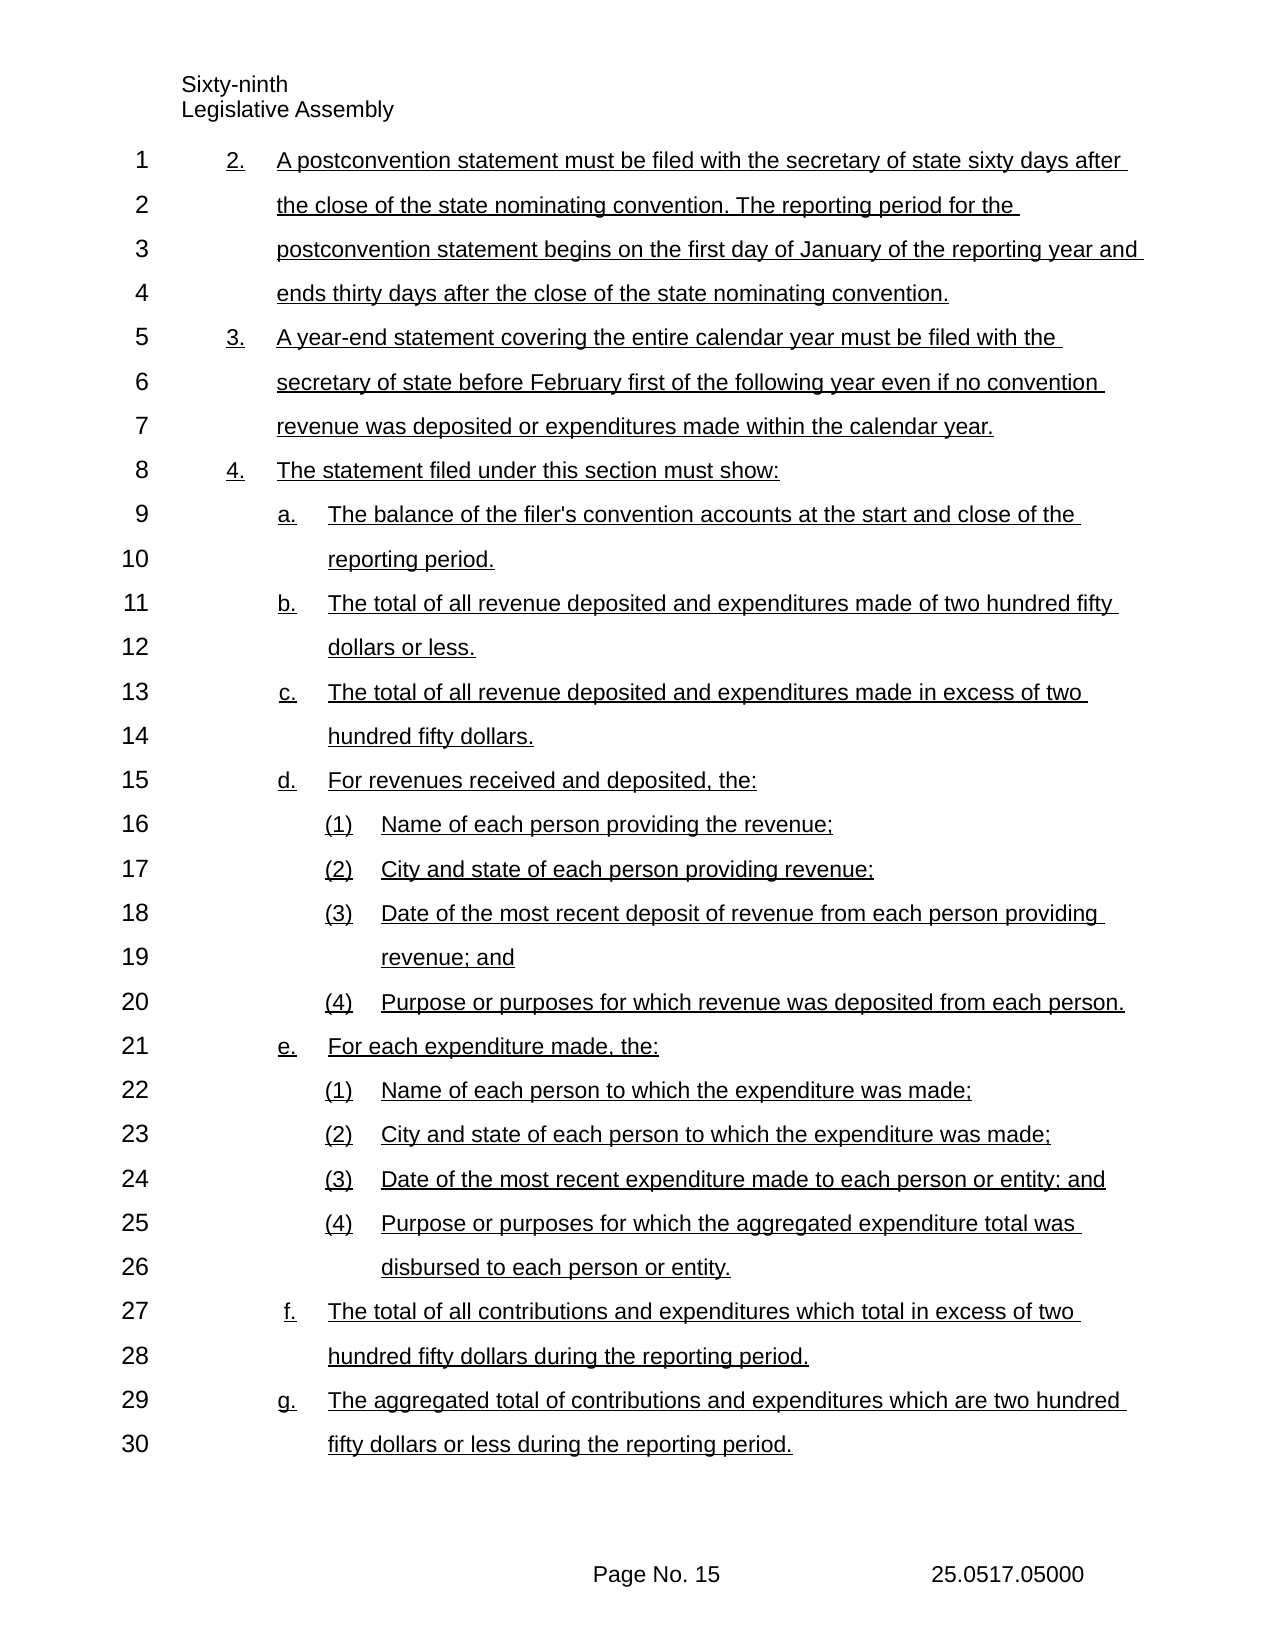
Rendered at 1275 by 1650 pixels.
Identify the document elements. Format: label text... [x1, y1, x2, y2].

text g. The aggregated total of contributions and expenditures which are two hundred fifty dollars or less during the reporting period. [181, 1373, 1154, 1461]
text (4) Purpose or purposes for which the aggregated expenditure total was disbursed to each person or entity. [181, 1196, 1154, 1284]
text a. The balance of the filer's convention accounts at the start and close of the reporting period. [181, 487, 1154, 576]
text (1) Name of each person providing the revenue; [181, 797, 1154, 842]
text e. For each expenditure made, the: [181, 1019, 1154, 1063]
text 4. The statement filed under this section must show: [181, 443, 1154, 487]
text (1) Name of each person to which the expenditure was made; [181, 1063, 1154, 1107]
text (4) Purpose or purposes for which revenue was deposited from each person. [181, 974, 1154, 1019]
text 3. A year‑end statement covering the entire calendar year must be filed with the secretary of state before February first of the following year even if no convention revenue was deposited or expenditures made within the calendar year. [181, 310, 1154, 443]
text (3) Date of the most recent expenditure made to each person or entity; and [181, 1152, 1154, 1196]
text (2) City and state of each person to which the expenditure was made; [181, 1107, 1154, 1152]
text f. The total of all contributions and expenditures which total in excess of two hundred fifty dollars during the reporting period. [181, 1284, 1154, 1373]
text c. The total of all revenue deposited and expenditures made in excess of two hundred fifty dollars. [181, 664, 1154, 753]
text b. The total of all revenue deposited and expenditures made of two hundred fifty dollars or less. [181, 576, 1154, 664]
text 2. A postconvention statement must be filed with the secretary of state sixty days after the close of the state nominating convention. The reporting period for the postconvention statement begins on the first day of January of the reporting year and ends thirty days after the close of the state nominating convention. [181, 133, 1154, 310]
text d. For revenues received and deposited, the: [181, 753, 1154, 797]
text (2) City and state of each person providing revenue; [181, 842, 1154, 886]
text (3) Date of the most recent deposit of revenue from each person providing revenue; and [181, 886, 1154, 974]
